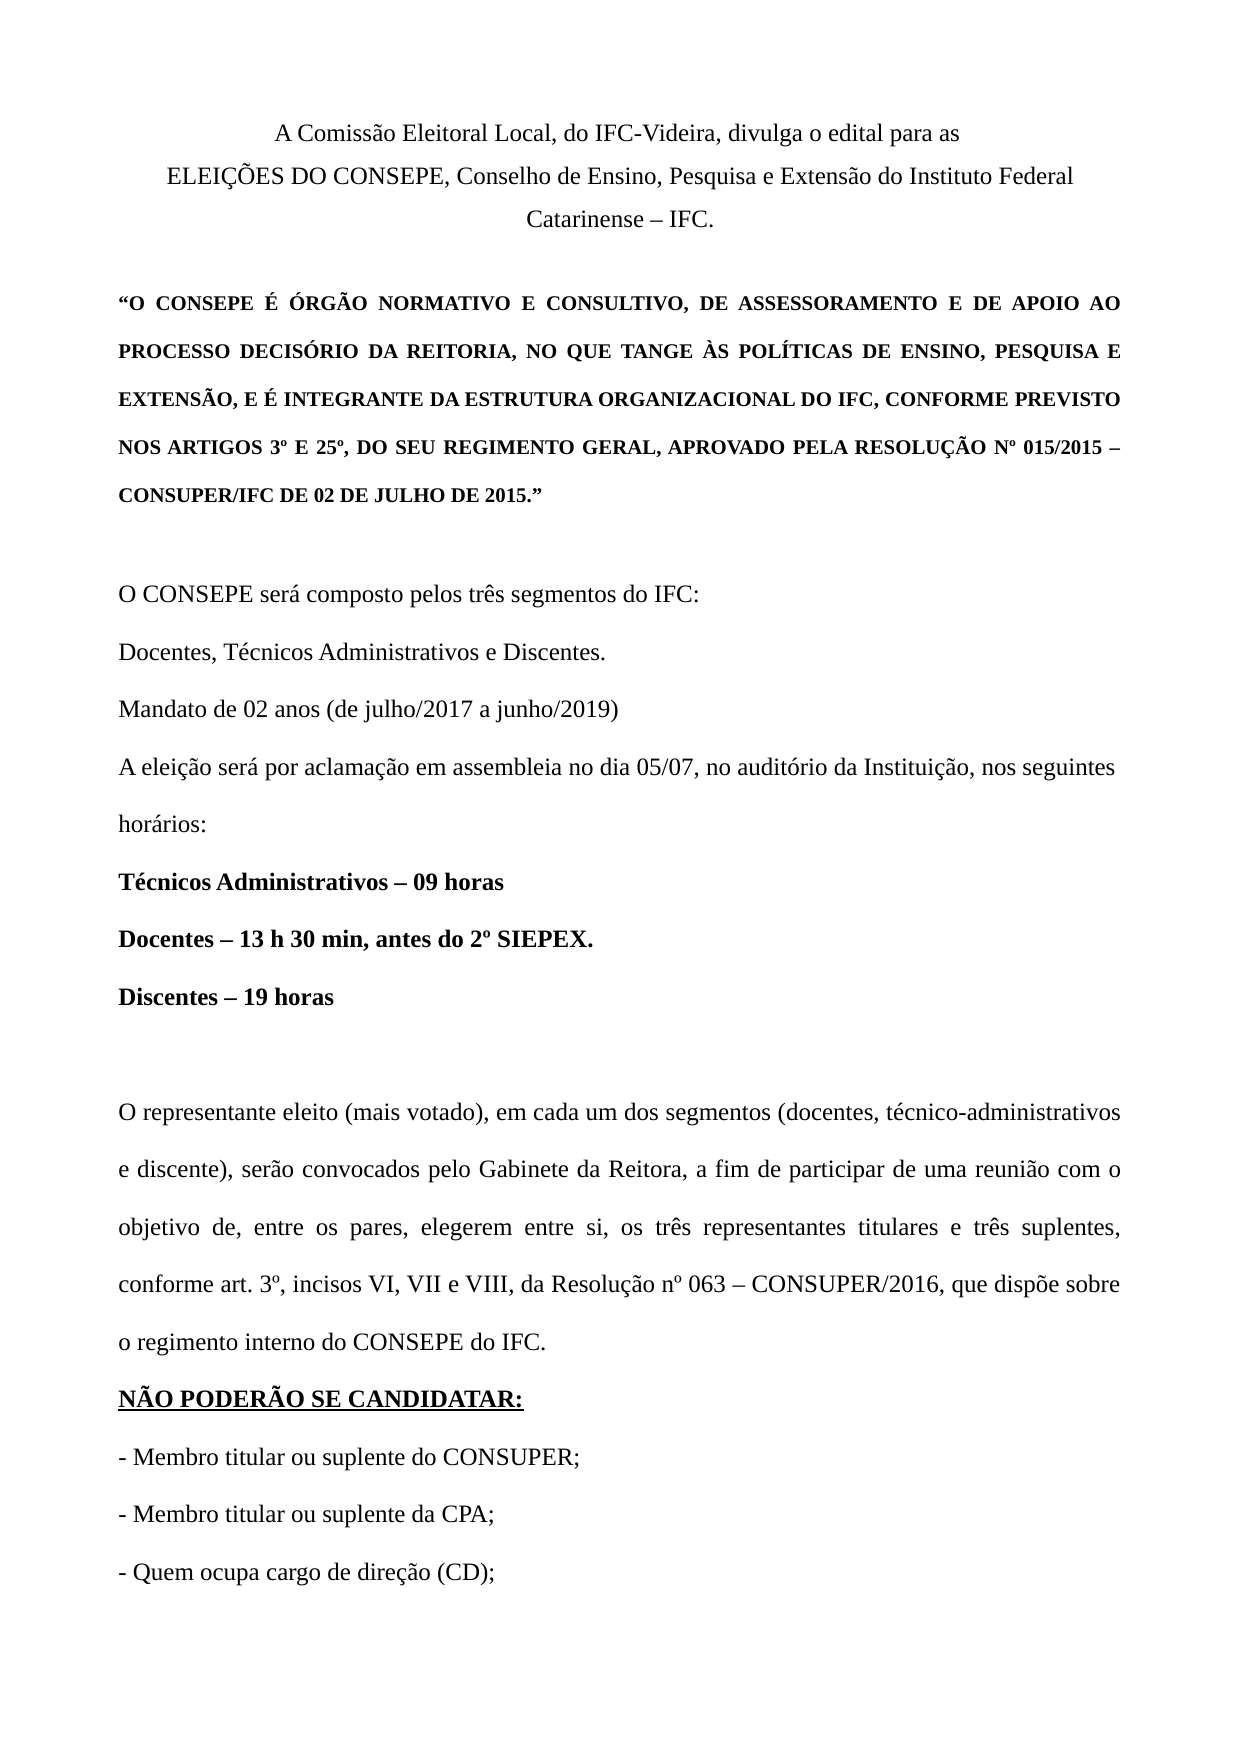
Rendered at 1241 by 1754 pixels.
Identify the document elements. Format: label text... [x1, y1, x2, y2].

text ELEIÇÕES DO CONSEPE, Conselho de Ensino, Pesquisa e Extensão do Instituto Federal Catarinense – IFC. [118, 161, 1122, 233]
text O representante eleito (mais votado), em cada um dos segmentos (docentes, técnico-administrativos e discente), serão convocados pelo Gabinete da Reitora, a fim de participar de uma reunião com o objetivo de, entre os pares, elegerem entre si, os três representantes titulares e três suplentes, conforme art. 3º, incisos VI, VII e VIII, da Resolução nº 063 – CONSUPER/2016, que dispõe sobre o regimento interno do CONSEPE do IFC. [118, 1097, 1122, 1356]
text A Comissão Eleitoral Local, do IFC-Videira, divulga o edital para as [118, 118, 1122, 147]
text - Quem ocupa cargo de direção (CD); [118, 1557, 1122, 1586]
text Docentes – 13 h 30 min, antes do 2º SIEPEX. [118, 924, 1122, 953]
text - Membro titular ou suplente do CONSUPER; [118, 1442, 1122, 1471]
text - Membro titular ou suplente da CPA; [118, 1499, 1122, 1528]
text Discentes – 19 horas [118, 982, 1122, 1011]
text Técnicos Administrativos – 09 horas [118, 867, 1122, 896]
text “O CONSEPE É ÓRGÃO NORMATIVO E CONSULTIVO, DE ASSESSORAMENTO E DE APOIO AO PROCESSO DECISÓRIO DA REITORIA, NO QUE TANGE ÀS POLÍTICAS DE ENSINO, PESQUISA E EXTENSÃO, E É INTEGRANTE DA ESTRUTURA ORGANIZACIONAL DO IFC, CONFORME PREVISTO NOS ARTIGOS 3º E 25º, DO SEU REGIMENTO GERAL, APROVADO PELA RESOLUÇÃO Nº 015/2015 – CONSUPER/IFC DE 02 DE JULHO DE 2015.” [118, 291, 1122, 507]
text NÃO PODERÃO SE CANDIDATAR: [118, 1384, 1122, 1413]
text O CONSEPE será composto pelos três segmentos do IFC: [118, 579, 1122, 608]
text A eleição será por aclamação em assembleia no dia 05/07, no auditório da Instituição, nos seguintes horários: [118, 752, 1122, 838]
text Docentes, Técnicos Administrativos e Discentes. [118, 637, 1122, 666]
text Mandato de 02 anos (de julho/2017 a junho/2019) [118, 694, 1122, 723]
